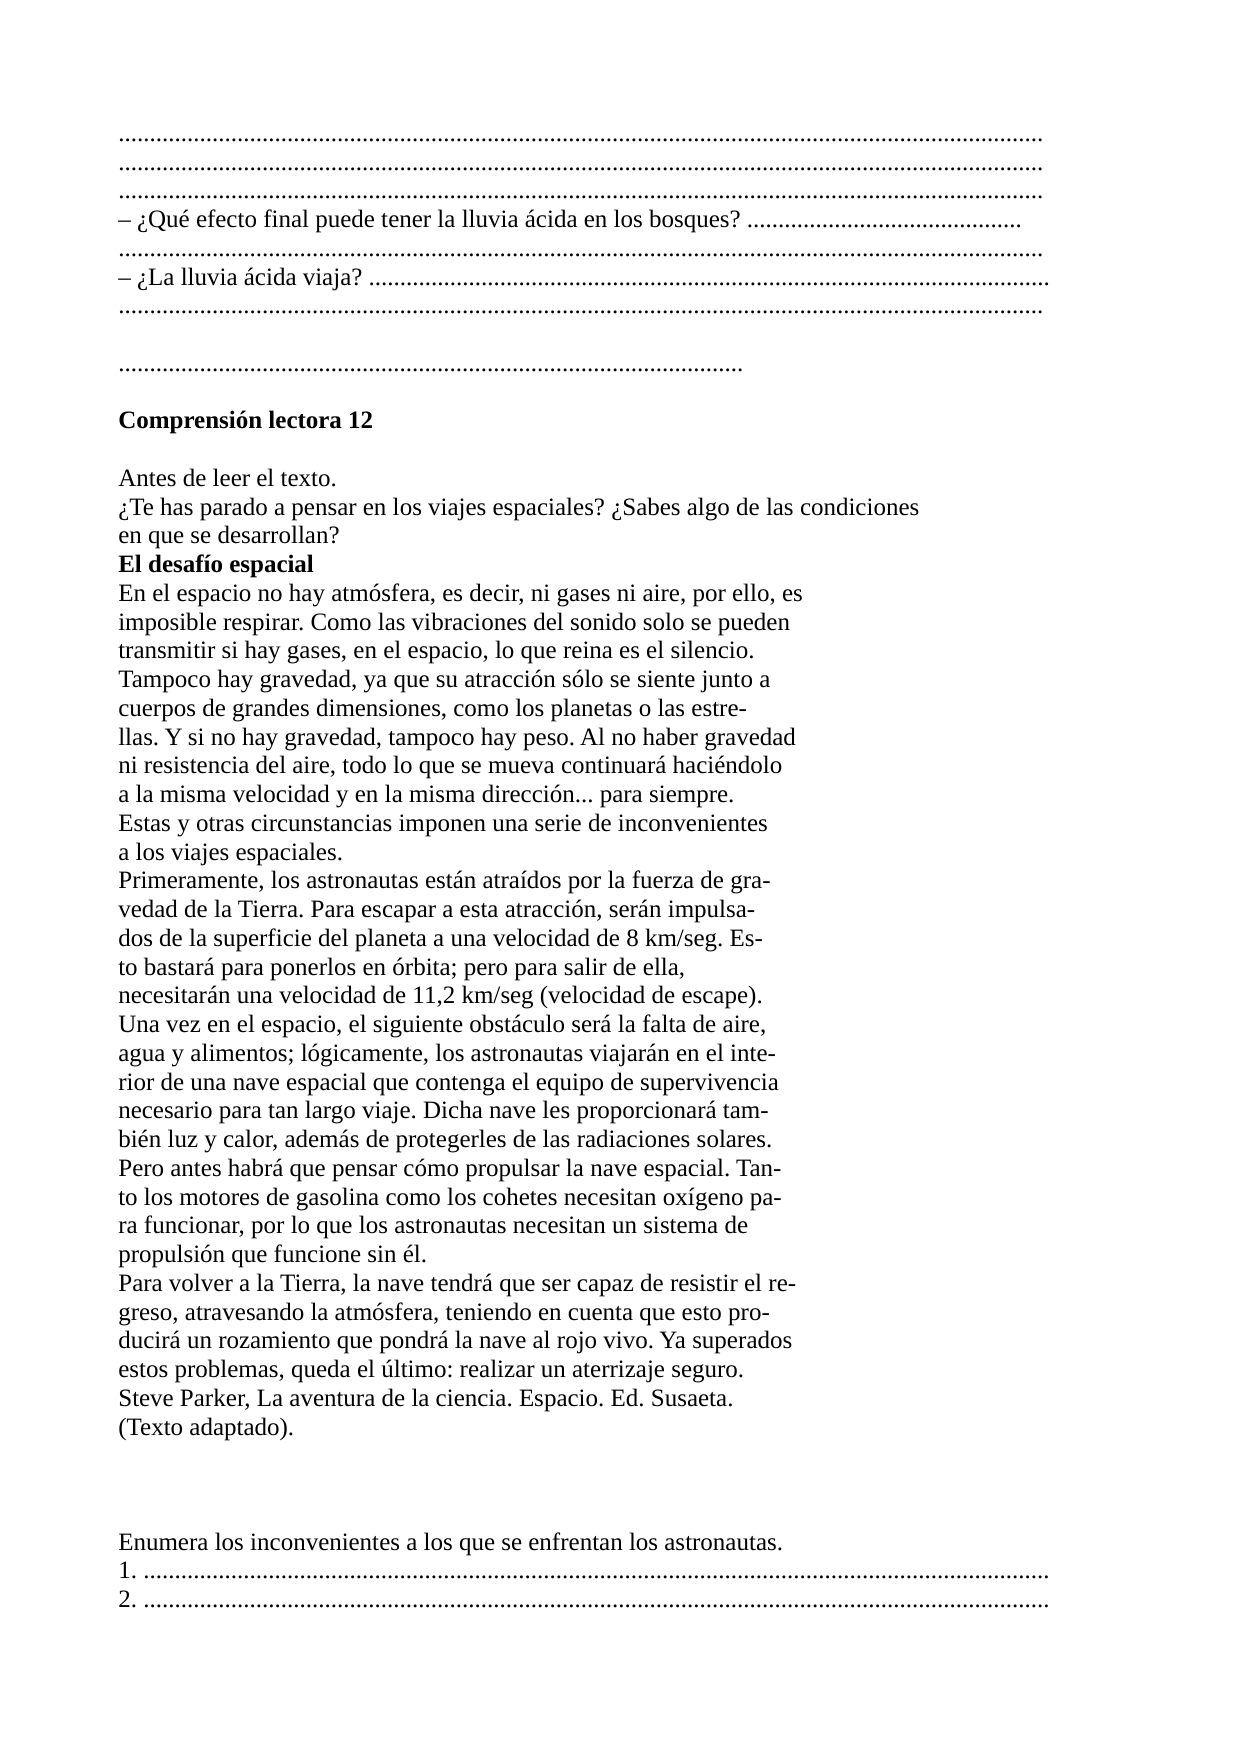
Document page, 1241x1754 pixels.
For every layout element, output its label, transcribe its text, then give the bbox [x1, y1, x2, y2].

text ducirá un rozamiento que pondrá la nave al rojo vivo. Ya superados [118, 1326, 1122, 1354]
text a la misma velocidad y en la misma dirección... para siempre. [118, 779, 1122, 808]
text – ¿Qué efecto final puede tener la lluvia ácida en los bosques? ............................................ [118, 204, 1122, 233]
text ra funcionar, por lo que los astronautas necesitan un sistema de [118, 1211, 1122, 1239]
text .................................................................................................................................................... [118, 147, 1122, 176]
text .................................................................................................... [118, 348, 1122, 377]
text 2. ................................................................................................................................................. [118, 1584, 1122, 1613]
text vedad de la Tierra. Para escapar a esta atracción, serán impulsa- [118, 894, 1122, 923]
text en que se desarrollan? [118, 521, 1122, 549]
text Enumera los inconvenientes a los que se enfrentan los astronautas. [118, 1527, 1122, 1556]
text cuerpos de grandes dimensiones, como los planetas o las estre- [118, 693, 1122, 722]
text – ¿La lluvia ácida viaja? ............................................................................................................. [118, 262, 1122, 291]
text Pero antes habrá que pensar cómo propulsar la nave espacial. Tan- [118, 1153, 1122, 1182]
text dos de la superficie del planeta a una velocidad de 8 km/seg. Es- [118, 923, 1122, 952]
text (Texto adaptado). [118, 1412, 1122, 1441]
text ni resistencia del aire, todo lo que se mueva continuará haciéndolo [118, 751, 1122, 779]
text .................................................................................................................................................... [118, 118, 1122, 147]
text .................................................................................................................................................... [118, 176, 1122, 204]
text necesario para tan largo viaje. Dicha nave les proporcionará tam- [118, 1096, 1122, 1124]
text Primeramente, los astronautas están atraídos por la fuerza de gra- [118, 866, 1122, 894]
text a los viajes espaciales. [118, 837, 1122, 866]
text Comprensión lectora 12 [118, 406, 1122, 434]
text estos problemas, queda el último: realizar un aterrizaje seguro. [118, 1354, 1122, 1383]
text greso, atravesando la atmósfera, teniendo en cuenta que esto pro- [118, 1297, 1122, 1326]
text to bastará para ponerlos en órbita; pero para salir de ella, [118, 952, 1122, 981]
text llas. Y si no hay gravedad, tampoco hay peso. Al no haber gravedad [118, 722, 1122, 751]
text Steve Parker, La aventura de la ciencia. Espacio. Ed. Susaeta. [118, 1383, 1122, 1412]
text imposible respirar. Como las vibraciones del sonido solo se pueden [118, 607, 1122, 636]
text Tampoco hay gravedad, ya que su atracción sólo se siente junto a [118, 664, 1122, 693]
text .................................................................................................................................................... [118, 291, 1122, 319]
text agua y alimentos; lógicamente, los astronautas viajarán en el inte- [118, 1038, 1122, 1067]
text El desafío espacial [118, 549, 1122, 578]
text propulsión que funcione sin él. [118, 1239, 1122, 1268]
text bién luz y calor, además de protegerles de las radiaciones solares. [118, 1124, 1122, 1153]
text Estas y otras circunstancias imponen una serie de inconvenientes [118, 808, 1122, 837]
text 1. ................................................................................................................................................. [118, 1556, 1122, 1584]
text ¿Te has parado a pensar en los viajes espaciales? ¿Sabes algo de las condiciones [118, 492, 1122, 521]
text Una vez en el espacio, el siguiente obstáculo será la falta de aire, [118, 1009, 1122, 1038]
text rior de una nave espacial que contenga el equipo de supervivencia [118, 1067, 1122, 1096]
text transmitir si hay gases, en el espacio, lo que reina es el silencio. [118, 636, 1122, 664]
text to los motores de gasolina como los cohetes necesitan oxígeno pa- [118, 1182, 1122, 1211]
text Para volver a la Tierra, la nave tendrá que ser capaz de resistir el re- [118, 1268, 1122, 1297]
text .................................................................................................................................................... [118, 233, 1122, 262]
text En el espacio no hay atmósfera, es decir, ni gases ni aire, por ello, es [118, 578, 1122, 607]
text necesitarán una velocidad de 11,2 km/seg (velocidad de escape). [118, 981, 1122, 1009]
text Antes de leer el texto. [118, 463, 1122, 492]
